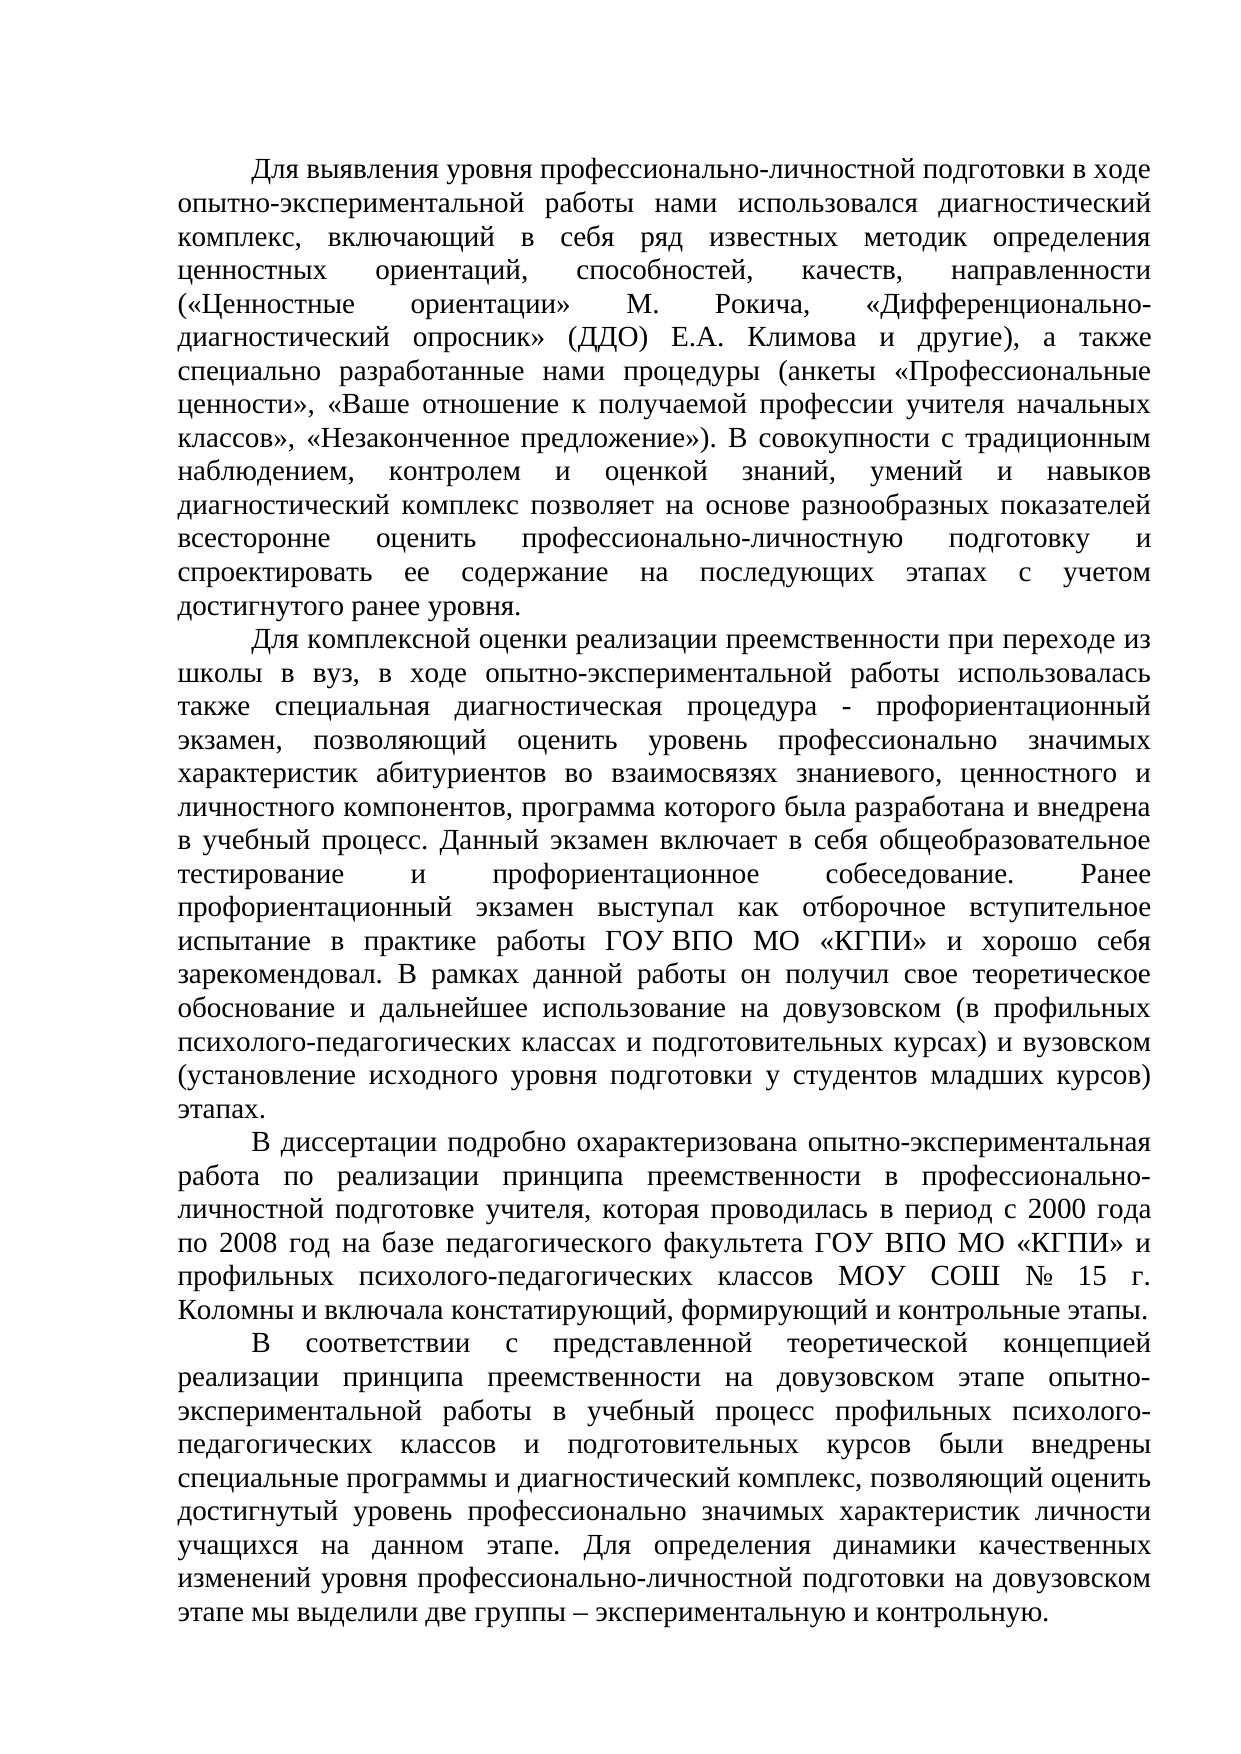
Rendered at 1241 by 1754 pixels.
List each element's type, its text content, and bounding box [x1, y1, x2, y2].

text В диссертации подробно охарактеризована опытно-экспериментальная работа по реализации принципа преемственности в профессионально-личностной подготовке учителя, которая проводилась в период с 2000 года по 2008 год на базе педагогического факультета ГОУ ВПО МО «КГПИ» и профильных психолого-педагогических классов МОУ СОШ № 15 г. Коломны и включала констатирующий, формирующий и контрольные этапы. [177, 1124, 1152, 1326]
subtitle Для выявления уровня профессионально-личностной подготовки в ходе опытно-экспериментальной работы нами использовался диагностический комплекс, включающий в себя ряд известных методик определения ценностных ориентаций, способностей, качеств, направленности («Ценностные ориентации» М. Рокича, «Дифференционально-диагностический опросник» (ДДО) Е.А. Климова и другие), а также специально разработанные нами процедуры (анкеты «Профессиональные ценности», «Ваше отношение к получаемой профессии учителя начальных классов», «Незаконченное предложение»). В совокупности с традиционным наблюдением, контролем и оценкой знаний, умений и навыков диагностический комплекс позволяет на основе разнообразных показателей всесторонне оценить профессионально-личностную подготовку и спроектировать ее содержание на последующих этапах с учетом достигнутого ранее уровня. [177, 152, 1152, 621]
text Для комплексной оценки реализации преемственности при переходе из школы в вуз, в ходе опытно-экспериментальной работы использовалась также специальная диагностическая процедура - профориентационный экзамен, позволяющий оценить уровень профессионально значимых характеристик абитуриентов во взаимосвязях знаниевого, ценностного и личностного компонентов, программа которого была разработана и внедрена в учебный процесс. Данный экзамен включает в себя общеобразовательное тестирование и профориентационное собеседование. Ранее профориентационный экзамен выступал как отборочное вступительное испытание в практике работы ГОУ ВПО МО «КГПИ» и хорошо себя зарекомендовал. В рамках данной работы он получил свое теоретическое обоснование и дальнейшее использование на довузовском (в профильных психолого-педагогических классах и подготовительных курсах) и вузовском (установление исходного уровня подготовки у студентов младших курсов) этапах. [177, 621, 1152, 1124]
text В соответствии с представленной теоретической концепцией реализации принципа преемственности на довузовском этапе опытно-экспериментальной работы в учебный процесс профильных психолого-педагогических классов и подготовительных курсов были внедрены специальные программы и диагностический комплекс, позволяющий оценить достигнутый уровень профессионально значимых характеристик личности учащихся на данном этапе. Для определения динамики качественных изменений уровня профессионально-личностной подготовки на довузовском этапе мы выделили две группы – экспериментальную и контрольную. [177, 1326, 1152, 1627]
